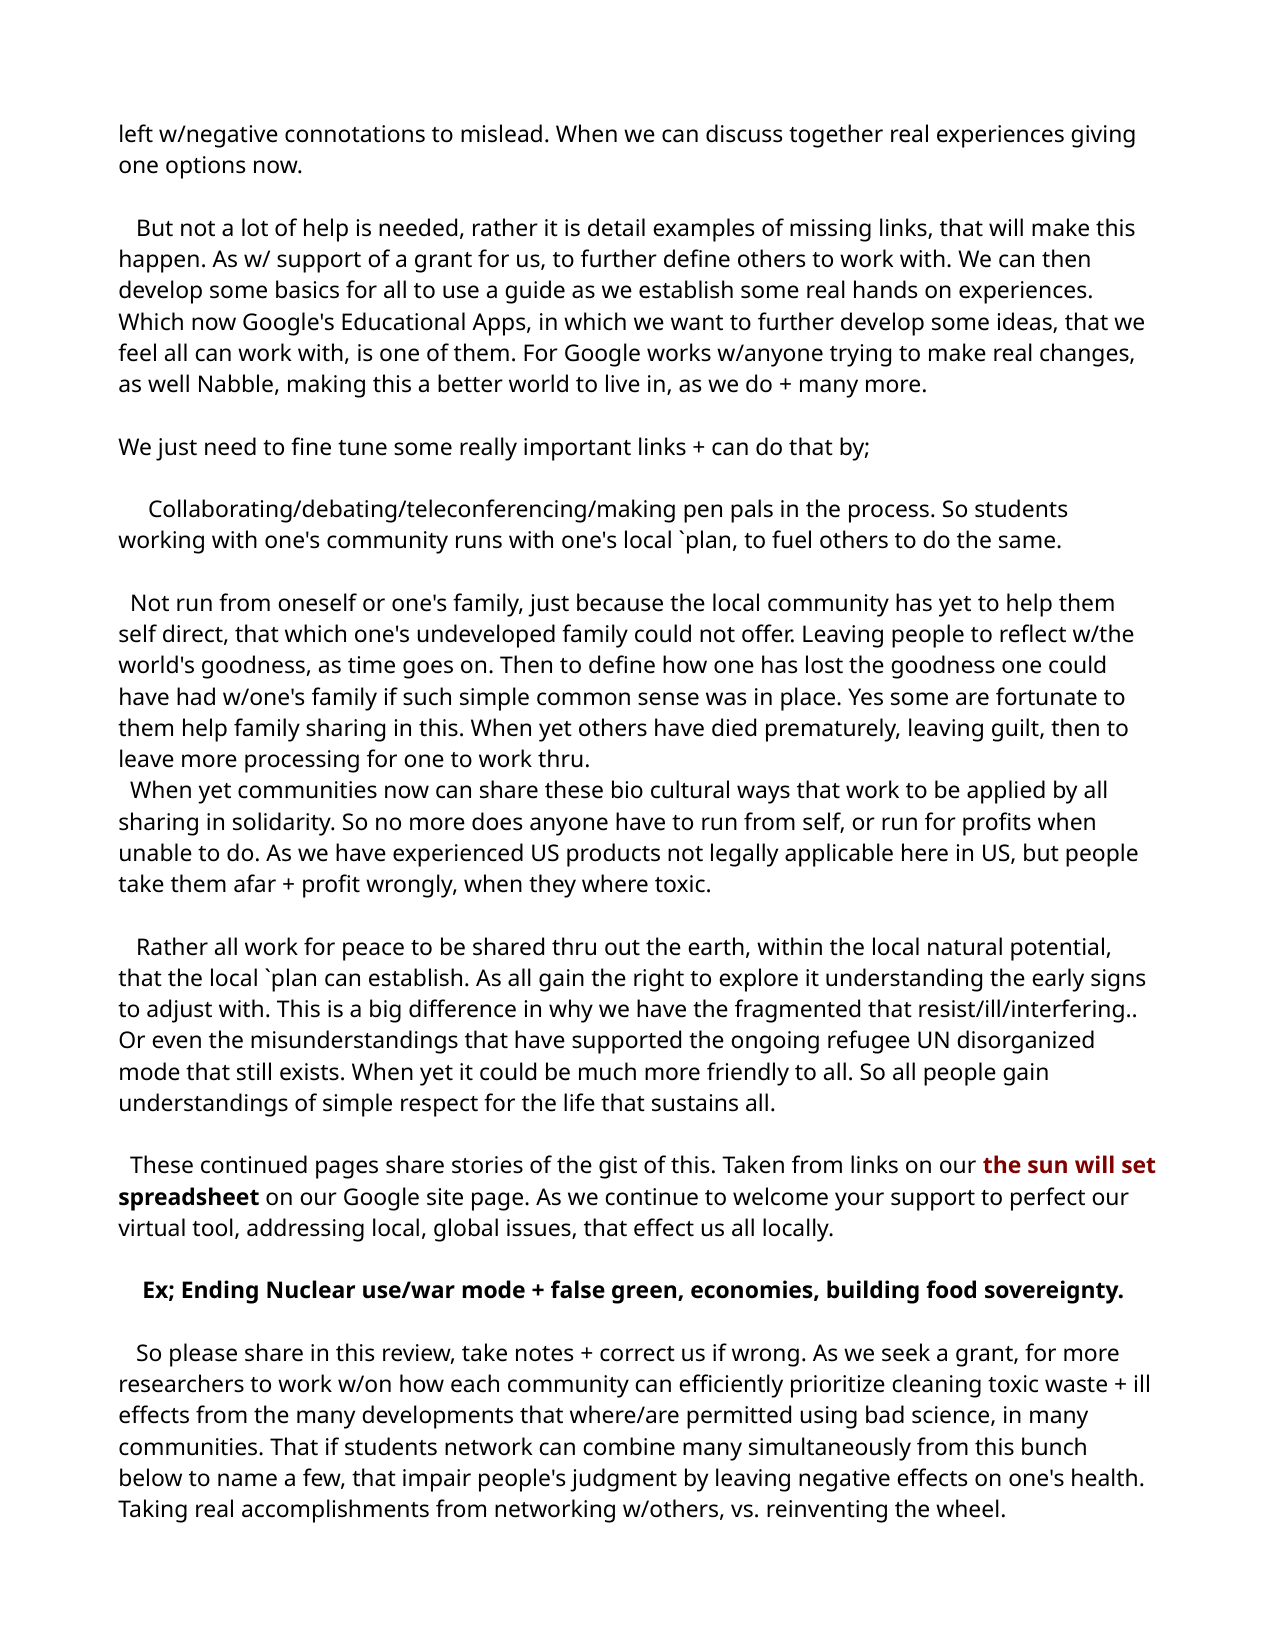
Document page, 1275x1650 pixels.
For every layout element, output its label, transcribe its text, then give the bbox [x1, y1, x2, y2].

text Ex; Ending Nuclear use/war mode + false green, economies, building food sovereignty. [118, 1274, 1157, 1306]
text Rather all work for peace to be shared thru out the earth, within the local natural potential, that the local `plan can establish. As all gain the right to explore it understanding the early signs to adjust with. This is a big difference in why we have the fragmented that resist/ill/interfering.. Or even the misunderstandings that have supported the ongoing refugee UN disorganized mode that still exists. When yet it could be much more friendly to all. So all people gain understandings of simple respect for the life that sustains all. [118, 931, 1157, 1118]
text When yet communities now can share these bio cultural ways that work to be applied by all sharing in solidarity. So no more does anyone have to run from self, or run for profits when unable to do. As we have experienced US products not legally applicable here in US, but people take them afar + profit wrongly, when they where toxic. [118, 774, 1157, 899]
text But not a lot of help is needed, rather it is detail examples of missing links, that will make this happen. As w/ support of a grant for us, to further define others to work with. We can then develop some basics for all to use a guide as we establish some real hands on experiences. Which now Google's Educational Apps, in which we want to further develop some ideas, that we feel all can work with, is one of them. For Google works w/anyone trying to make real changes, as well Nabble, making this a better world to live in, as we do + many more. [118, 212, 1157, 399]
text Collaborating/debating/teleconferencing/making pen pals in the process. So students working with one's community runs with one's local `plan, to fuel others to do the same. [118, 493, 1157, 556]
text We just need to fine tune some really important links + can do that by; [118, 431, 1157, 462]
text left w/negative connotations to mislead. When we can discuss together real experiences giving one options now. [118, 118, 1157, 181]
text Not run from oneself or one's family, just because the local community has yet to help them self direct, that which one's undeveloped family could not offer. Leaving people to reflect w/the world's goodness, as time goes on. Then to define how one has lost the goodness one could have had w/one's family if such simple common sense was in place. Yes some are fortunate to them help family sharing in this. When yet others have died prematurely, leaving guilt, then to leave more processing for one to work thru. [118, 587, 1157, 774]
text So please share in this review, take notes + correct us if wrong. As we seek a grant, for more researchers to work w/on how each community can efficiently prioritize cleaning toxic waste + ill effects from the many developments that where/are permitted using bad science, in many communities. That if students network can combine many simultaneously from this bunch below to name a few, that impair people's judgment by leaving negative effects on one's health. Taking real accomplishments from networking w/others, vs. reinventing the wheel. [118, 1337, 1157, 1524]
text These continued pages share stories of the gist of this. Taken from links on our the sun will set spreadsheet on our Google site page. As we continue to welcome your support to perfect our virtual tool, addressing local, global issues, that effect us all locally. [118, 1149, 1157, 1243]
